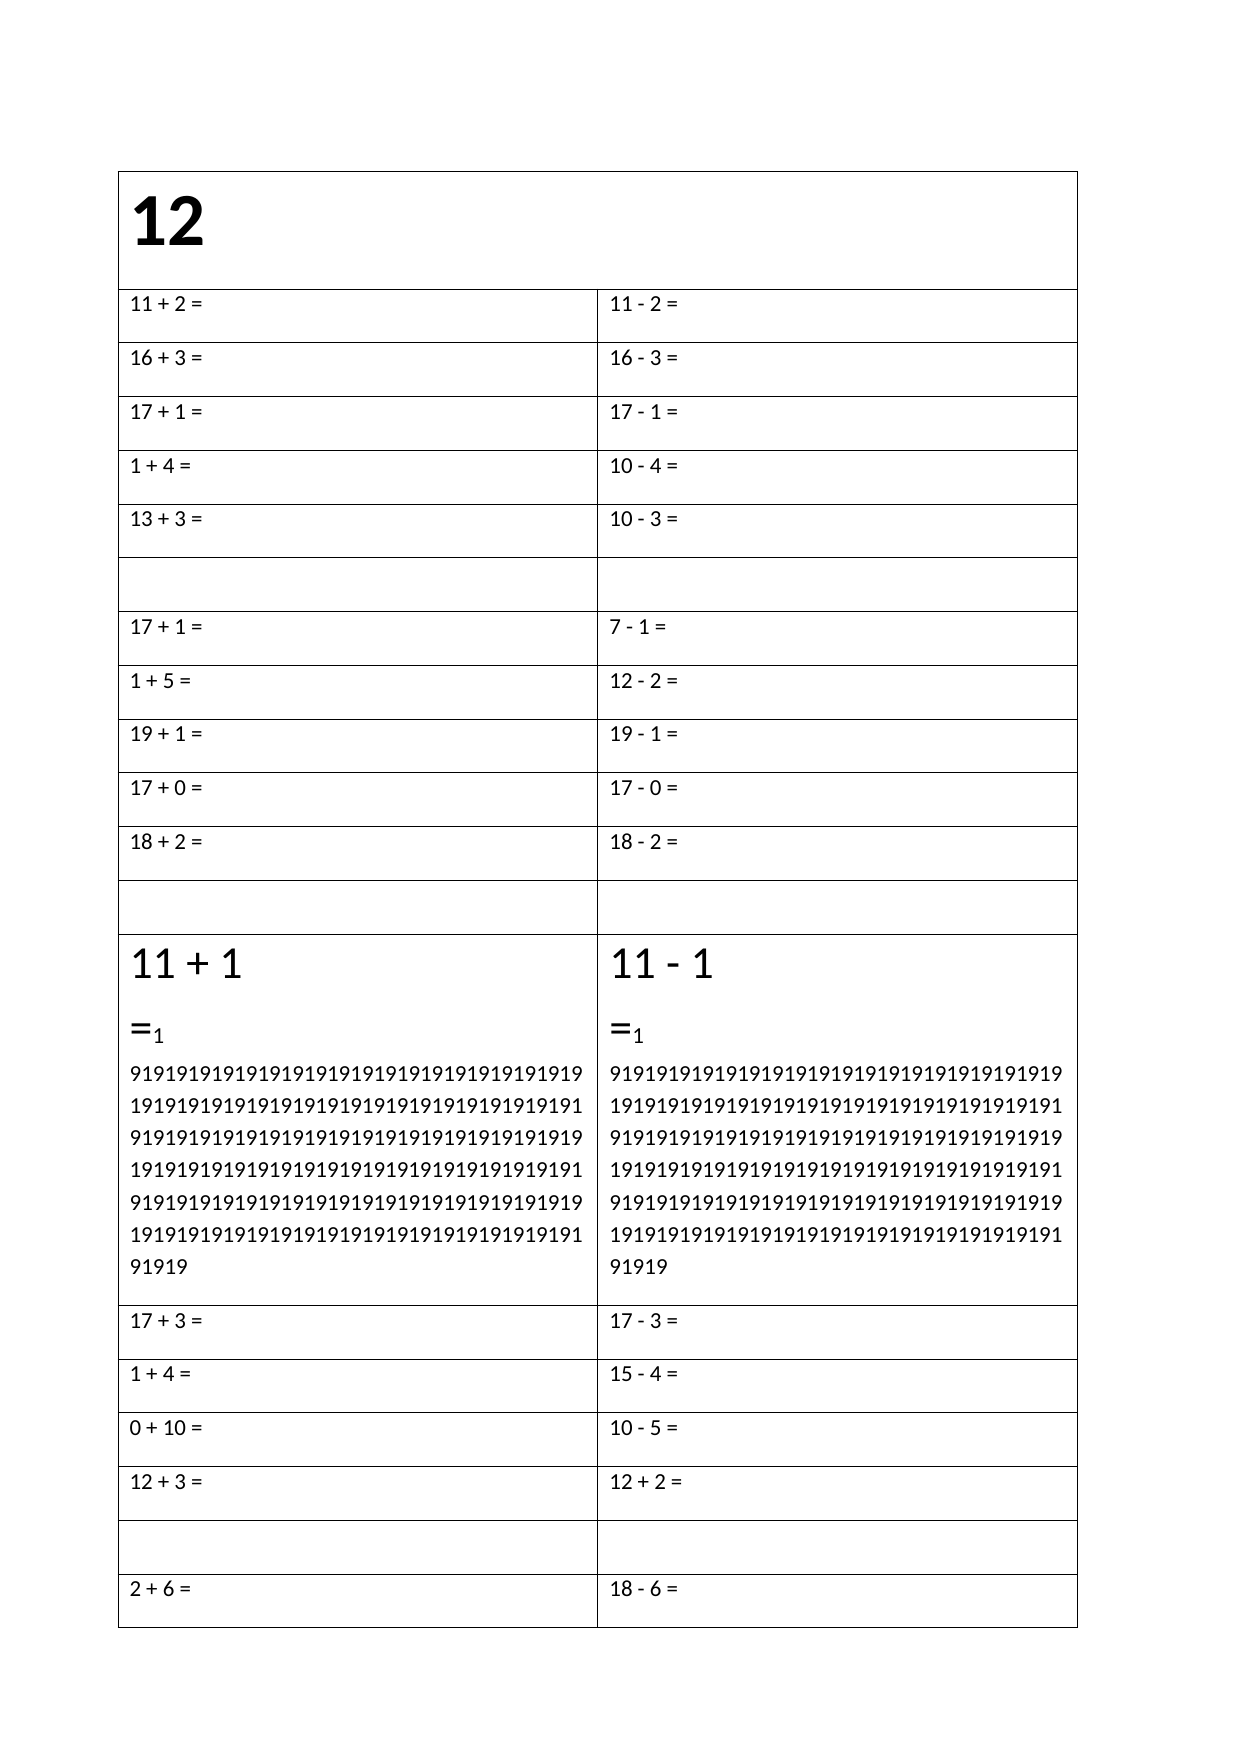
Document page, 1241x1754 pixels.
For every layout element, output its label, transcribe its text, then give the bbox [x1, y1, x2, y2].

table_cell 18 - 2 = [598, 827, 1077, 880]
table_cell 17 + 0 = [119, 773, 597, 826]
table_cell 19 - 1 = [598, 720, 1077, 772]
table_cell 0 + 10 = [119, 1413, 597, 1466]
table_cell 16 + 3 = [119, 343, 597, 396]
table_cell 1 + 4 = [119, 1360, 597, 1412]
table_header 12 [119, 172, 1077, 288]
table_cell 16 - 3 = [598, 343, 1077, 396]
table_cell 10 - 4 = [598, 451, 1077, 503]
table_cell [598, 1521, 1077, 1573]
table_cell 19 + 1 = [119, 720, 597, 772]
table_cell 2 + 6 = [119, 1575, 597, 1627]
table_cell 11 - 2 = [598, 290, 1077, 342]
table_cell 12 + 2 = [598, 1467, 1077, 1520]
table_cell 1 + 5 = [119, 666, 597, 718]
table_cell 17 - 1 = [598, 397, 1077, 450]
table_cell 18 - 6 = [598, 1575, 1077, 1627]
table_cell 11 + 2 = [119, 290, 597, 342]
table_cell 17 - 3 = [598, 1306, 1077, 1358]
table_cell 7 - 1 = [598, 612, 1077, 665]
table_cell 15 - 4 = [598, 1360, 1077, 1412]
table_cell [119, 1521, 597, 1573]
table_cell [119, 881, 597, 933]
table_cell 13 + 3 = [119, 505, 597, 557]
table_cell 11 - 1 == [598, 935, 1077, 1305]
table_cell 18 + 2 = [119, 827, 597, 880]
table_cell [598, 881, 1077, 933]
table_cell 10 - 3 = [598, 505, 1077, 557]
table_cell 10 - 5 = [598, 1413, 1077, 1466]
table_cell 11 + 1 == [119, 935, 597, 1305]
table_cell [598, 558, 1077, 611]
table_cell 1 + 4 = [119, 451, 597, 503]
table_cell 12 - 2 = [598, 666, 1077, 718]
table_cell 17 + 1 = [119, 397, 597, 450]
table_cell 17 - 0 = [598, 773, 1077, 826]
table_cell 17 + 1 = [119, 612, 597, 665]
table_cell [119, 558, 597, 611]
table_cell 17 + 3 = [119, 1306, 597, 1358]
table_cell 12 + 3 = [119, 1467, 597, 1520]
